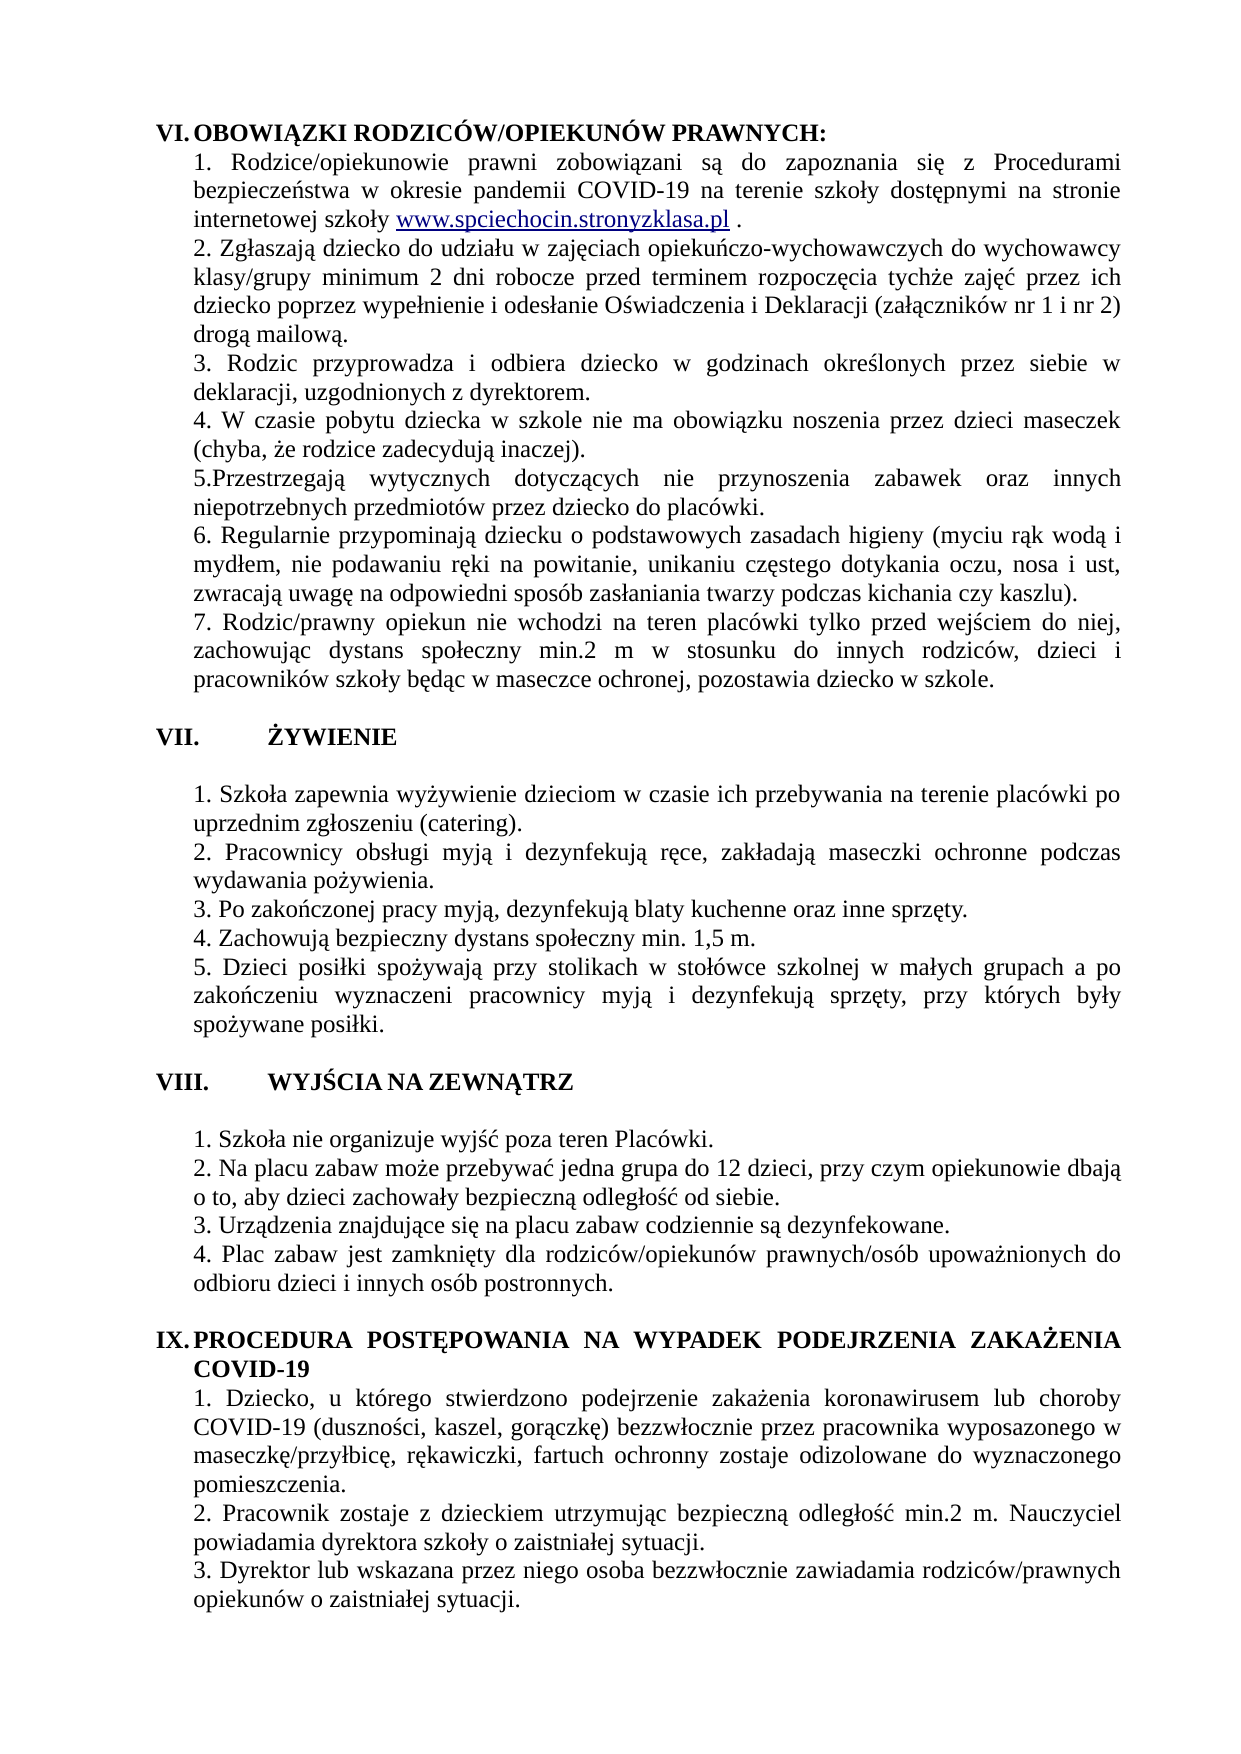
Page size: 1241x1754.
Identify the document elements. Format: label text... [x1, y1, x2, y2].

list 3. Urządzenia znajdujące się na placu zabaw codziennie są dezynfekowane. [156, 1211, 1122, 1239]
list 7. Rodzic/prawny opiekun nie wchodzi na teren placówki tylko przed wejściem do niej, zachowując dystans społeczny min.2 m w stosunku do innych rodziców, dzieci i pracowników szkoły będąc w maseczce ochronej, pozostawia dziecko w szkole. [156, 607, 1122, 693]
list 1. Szkoła zapewnia wyżywienie dzieciom w czasie ich przebywania na terenie placówki po uprzednim zgłoszeniu (catering). [156, 779, 1122, 837]
list 5. Dzieci posiłki spożywają przy stolikach w stołówce szkolnej w małych grupach a po zakończeniu wyznaczeni pracownicy myją i dezynfekują sprzęty, przy których były spożywane posiłki. [156, 952, 1122, 1038]
list PROCEDURA POSTĘPOWANIA NA WYPADEK PODEJRZENIA ZAKAŻENIA COVID-19 [156, 1326, 1122, 1383]
list 1. Dziecko, u którego stwierdzono podejrzenie zakażenia koronawirusem lub choroby COVID-19 (duszności, kaszel, gorączkę) bezzwłocznie przez pracownika wyposazonego w maseczkę/przyłbicę, rękawiczki, fartuch ochronny zostaje odizolowane do wyznaczonego pomieszczenia. [156, 1383, 1122, 1498]
list 1. Rodzice/opiekunowie prawni zobowiązani są do zapoznania się z Procedurami bezpieczeństwa w okresie pandemii COVID-19 na terenie szkoły dostępnymi na stronie internetowej szkoły www.spciechocin.stronyzklasa.pl . [156, 147, 1122, 233]
list 3. Dyrektor lub wskazana przez niego osoba bezzwłocznie zawiadamia rodziców/prawnych opiekunów o zaistniałej sytuacji. [156, 1556, 1122, 1613]
list 3. Rodzic przyprowadza i odbiera dziecko w godzinach określonych przez siebie w deklaracji, uzgodnionych z dyrektorem. [156, 348, 1122, 406]
list 2. Pracownicy obsługi myją i dezynfekują ręce, zakładają maseczki ochronne podczas wydawania pożywienia. [156, 837, 1122, 894]
list 1. Szkoła nie organizuje wyjść poza teren Placówki. [156, 1124, 1122, 1153]
list OBOWIĄZKI RODZICÓW/OPIEKUNÓW PRAWNYCH: [156, 118, 1122, 147]
list 6. Regularnie przypominają dziecku o podstawowych zasadach higieny (myciu rąk wodą i mydłem, nie podawaniu ręki na powitanie, unikaniu częstego dotykania oczu, nosa i ust, zwracają uwagę na odpowiedni sposób zasłaniania twarzy podczas kichania czy kaszlu). [156, 521, 1122, 607]
list 3. Po zakończonej pracy myją, dezynfekują blaty kuchenne oraz inne sprzęty. [156, 894, 1122, 923]
list ŻYWIENIE [156, 722, 1122, 751]
list 4. Plac zabaw jest zamknięty dla rodziców/opiekunów prawnych/osób upoważnionych do odbioru dzieci i innych osób postronnych. [156, 1239, 1122, 1297]
list 4. W czasie pobytu dziecka w szkole nie ma obowiązku noszenia przez dzieci maseczek (chyba, że rodzice zadecydują inaczej). [156, 406, 1122, 463]
list 2. Zgłaszają dziecko do udziału w zajęciach opiekuńczo-wychowawczych do wychowawcy klasy/grupy minimum 2 dni robocze przed terminem rozpoczęcia tychże zajęć przez ich dziecko poprzez wypełnienie i odesłanie Oświadczenia i Deklaracji (załączników nr 1 i nr 2) drogą mailową. [156, 233, 1122, 348]
list 2. Pracownik zostaje z dzieckiem utrzymując bezpieczną odległość min.2 m. Nauczyciel powiadamia dyrektora szkoły o zaistniałej sytuacji. [156, 1498, 1122, 1556]
list 5.Przestrzegają wytycznych dotyczących nie przynoszenia zabawek oraz innych niepotrzebnych przedmiotów przez dziecko do placówki. [156, 463, 1122, 521]
list 2. Na placu zabaw może przebywać jedna grupa do 12 dzieci, przy czym opiekunowie dbają o to, aby dzieci zachowały bezpieczną odległość od siebie. [156, 1153, 1122, 1211]
list WYJŚCIA NA ZEWNĄTRZ [156, 1067, 1122, 1096]
list 4. Zachowują bezpieczny dystans społeczny min. 1,5 m. [156, 923, 1122, 952]
